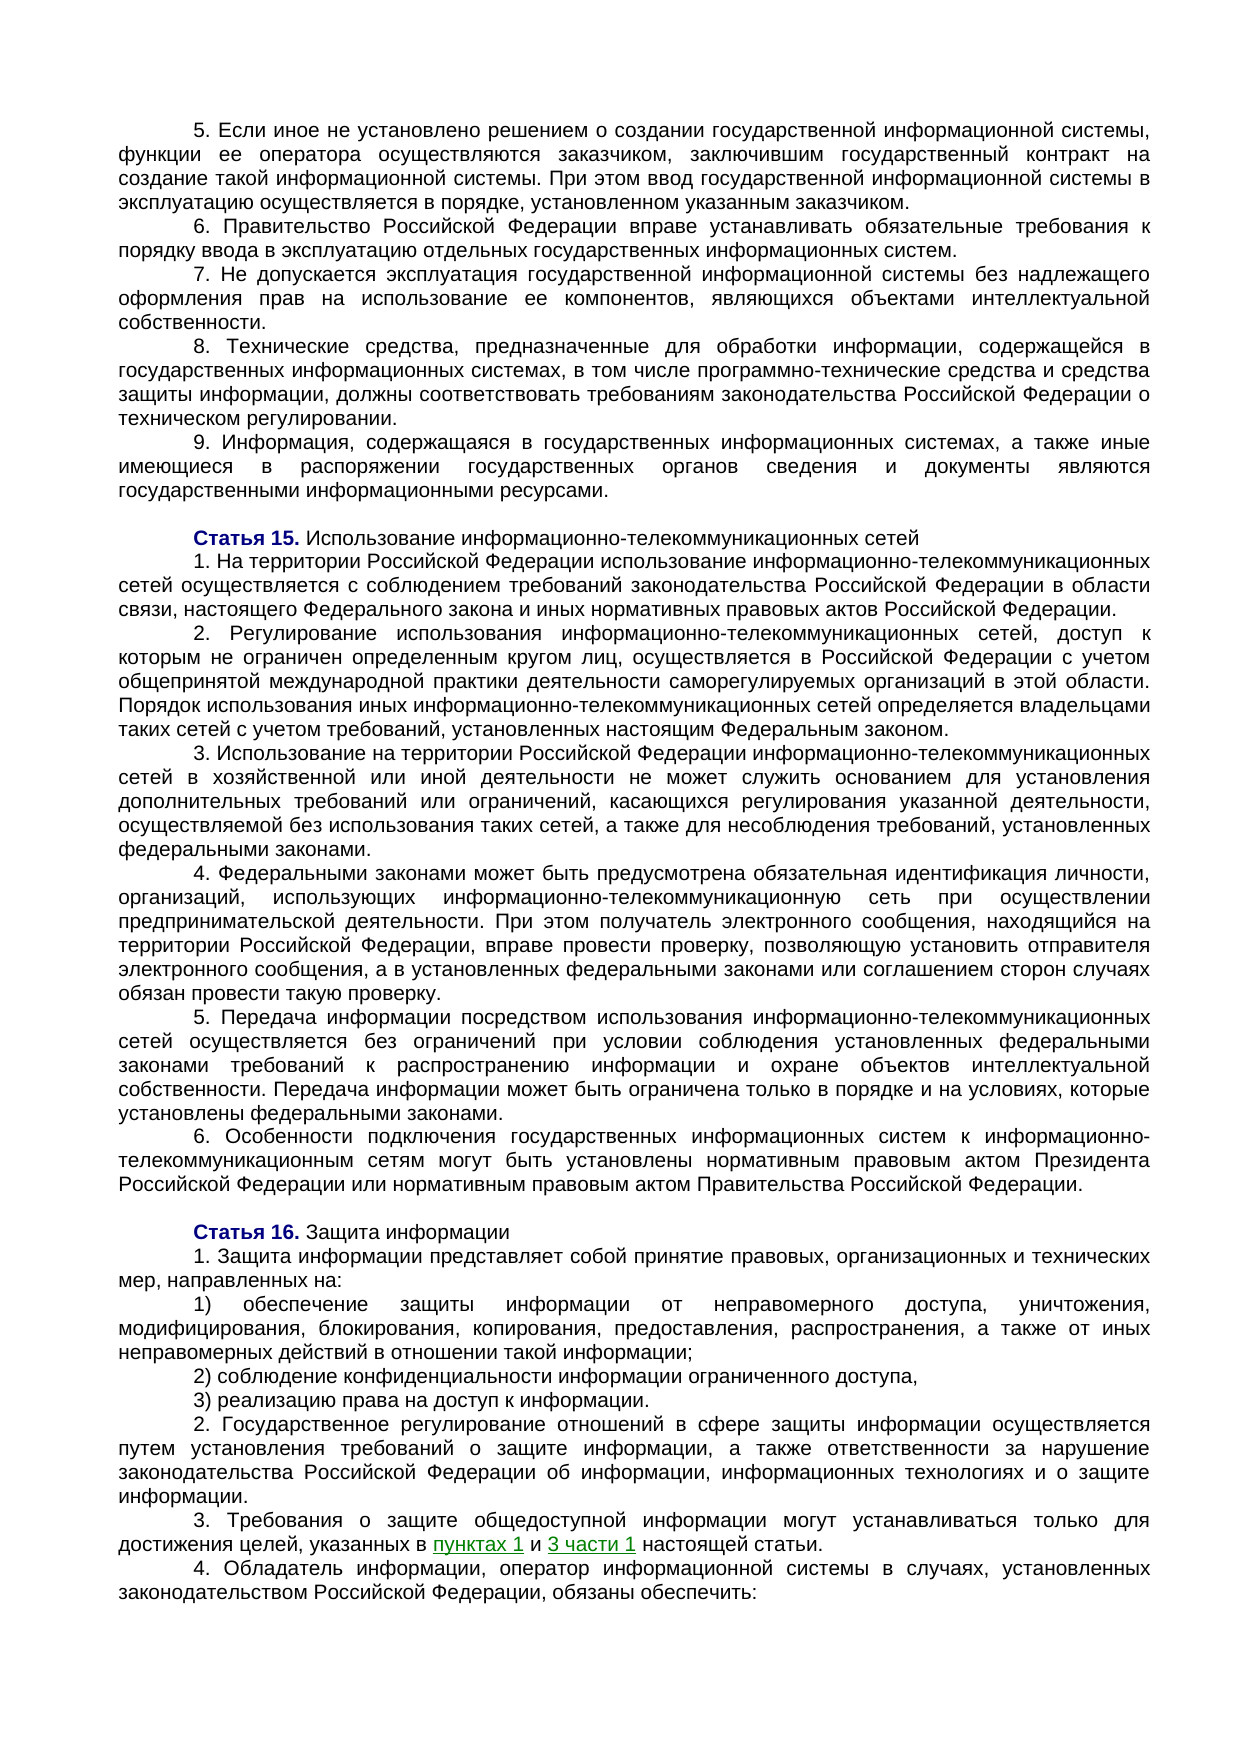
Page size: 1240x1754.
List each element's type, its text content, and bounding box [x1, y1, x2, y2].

text 5. Если иное не установлено решением о создании государственной информационной системы, функции ее оператора осуществляются заказчиком, заключившим государственный контракт на создание такой информационной системы. При этом ввод государственной информационной системы в эксплуатацию осуществляется в порядке, установленном указанным заказчиком. [118, 118, 1151, 214]
text 3) реализацию права на доступ к информации. [118, 1388, 1151, 1412]
text 4. Обладатель информации, оператор информационной системы в случаях, установленных законодательством Российской Федерации, обязаны обеспечить: [118, 1556, 1151, 1603]
text 7. Не допускается эксплуатация государственной информационной системы без надлежащего оформления прав на использование ее компонентов, являющихся объектами интеллектуальной собственности. [118, 262, 1151, 334]
text 6. Особенности подключения государственных информационных систем к информационно-телекоммуникационным сетям могут быть установлены нормативным правовым актом Президента Российской Федерации или нормативным правовым актом Правительства Российской Федерации. [118, 1124, 1151, 1196]
text 1. На территории Российской Федерации использование информационно-телекоммуникационных сетей осуществляется с соблюдением требований законодательства Российской Федерации в области связи, настоящего Федерального закона и иных нормативных правовых актов Российской Федерации. [118, 549, 1151, 621]
text Статья 16. Защита информации [193, 1220, 1151, 1244]
text 1. Защита информации представляет собой принятие правовых, организационных и технических мер, направленных на: [118, 1244, 1151, 1292]
text 4. Федеральными законами может быть предусмотрена обязательная идентификация личности, организаций, использующих информационно-телекоммуникационную сеть при осуществлении предпринимательской деятельности. При этом получатель электронного сообщения, находящийся на территории Российской Федерации, вправе провести проверку, позволяющую установить отправителя электронного сообщения, а в установленных федеральными законами или соглашением сторон случаях обязан провести такую проверку. [118, 861, 1151, 1004]
text 8. Технические средства, предназначенные для обработки информации, содержащейся в государственных информационных системах, в том числе программно-технические средства и средства защиты информации, должны соответствовать требованиям законодательства Российской Федерации о техническом регулировании. [118, 334, 1151, 429]
text Статья 15. Использование информационно-телекоммуникационных сетей [193, 525, 1151, 549]
text 1) обеспечение защиты информации от неправомерного доступа, уничтожения, модифицирования, блокирования, копирования, предоставления, распространения, а также от иных неправомерных действий в отношении такой информации; [118, 1292, 1151, 1364]
text 2. Регулирование использования информационно-телекоммуникационных сетей, доступ к которым не ограничен определенным кругом лиц, осуществляется в Российской Федерации с учетом общепринятой международной практики деятельности саморегулируемых организаций в этой области. Порядок использования иных информационно-телекоммуникационных сетей определяется владельцами таких сетей с учетом требований, установленных настоящим Федеральным законом. [118, 621, 1151, 741]
text 5. Передача информации посредством использования информационно-телекоммуникационных сетей осуществляется без ограничений при условии соблюдения установленных федеральными законами требований к распространению информации и охране объектов интеллектуальной собственности. Передача информации может быть ограничена только в порядке и на условиях, которые установлены федеральными законами. [118, 1004, 1151, 1124]
text 3. Требования о защите общедоступной информации могут устанавливаться только для достижения целей, указанных в пунктах 1 и 3 части 1 настоящей статьи. [118, 1508, 1151, 1556]
text 6. Правительство Российской Федерации вправе устанавливать обязательные требования к порядку ввода в эксплуатацию отдельных государственных информационных систем. [118, 214, 1151, 262]
text 2. Государственное регулирование отношений в сфере защиты информации осуществляется путем установления требований о защите информации, а также ответственности за нарушение законодательства Российской Федерации об информации, информационных технологиях и о защите информации. [118, 1412, 1151, 1508]
text 9. Информация, содержащаяся в государственных информационных системах, а также иные имеющиеся в распоряжении государственных органов сведения и документы являются государственными информационными ресурсами. [118, 429, 1151, 501]
text 2) соблюдение конфиденциальности информации ограниченного доступа, [118, 1364, 1151, 1388]
text 3. Использование на территории Российской Федерации информационно-телекоммуникационных сетей в хозяйственной или иной деятельности не может служить основанием для установления дополнительных требований или ограничений, касающихся регулирования указанной деятельности, осуществляемой без использования таких сетей, а также для несоблюдения требований, установленных федеральными законами. [118, 741, 1151, 861]
